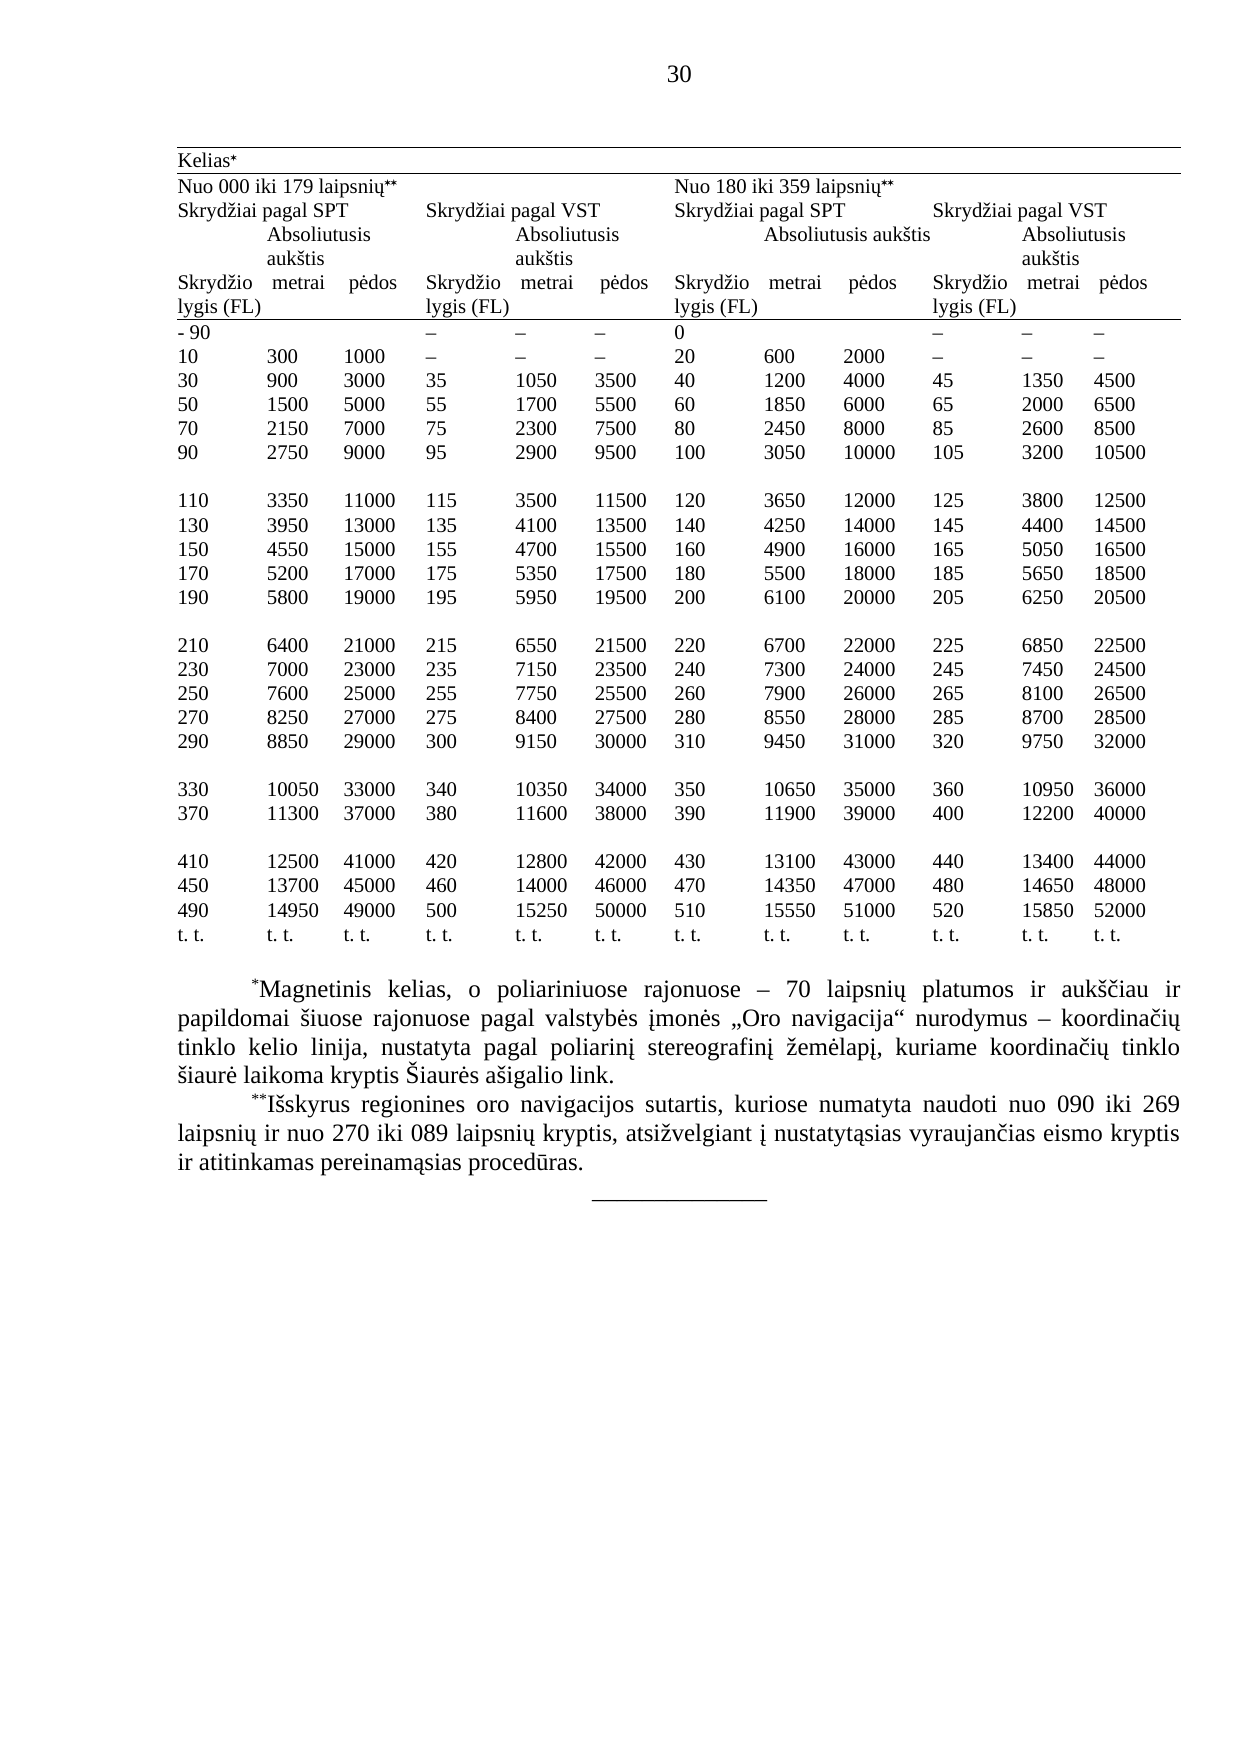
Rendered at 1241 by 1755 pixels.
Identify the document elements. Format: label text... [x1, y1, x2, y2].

table_cell [674, 222, 763, 270]
table_cell metrai [515, 270, 594, 318]
table_cell – – 45 65 85 105 [933, 320, 1022, 464]
table_cell – – 4500 6500 8500 10500 [1094, 320, 1181, 464]
table_cell [515, 753, 594, 777]
table_cell 2000 4000 6000 8000 10000 [843, 320, 932, 464]
table_cell 13100 14350 15550 t. t. [764, 849, 843, 946]
table_cell metrai [1022, 270, 1094, 318]
table_cell 3650 4250 4900 5500 6100 [764, 489, 843, 633]
table_cell 410 450 490 t. t. [177, 849, 267, 946]
table_cell [1022, 753, 1094, 777]
text **Išskyrus regionines oro navigacijos sutartis, kuriose numatyta naudoti nuo 090 iki 269 laipsnių ir nuo 270 iki 089 laipsnių kryptis, atsižvelgiant į nustatytąsias vyraujančias eismo kryptis ir atitinkamas pereinamąsias procedūras. [177, 1089, 1181, 1176]
table_cell pėdos [343, 270, 426, 318]
table_cell 12000 14000 16000 18000 20000 [843, 489, 932, 633]
table_header Kelias [177, 148, 1181, 172]
table_cell [426, 753, 515, 777]
table_cell [267, 825, 343, 849]
table_cell 350 390 [674, 777, 763, 825]
table_cell Nuo 180 iki 359 laipsnių [674, 174, 1181, 198]
table_cell Skrydžio lygis (FL) [177, 270, 267, 318]
table_cell [764, 825, 843, 849]
table_cell 340 380 [426, 777, 515, 825]
table_cell [933, 753, 1022, 777]
table_cell 11500 13500 15500 17500 19500 [595, 489, 674, 633]
table_cell 12500 14500 16500 18500 20500 [1094, 489, 1181, 633]
table_cell 6700 7300 7900 8550 9450 [764, 633, 843, 753]
table_cell 3500 4100 4700 5350 5950 [515, 489, 594, 633]
table_cell Absoliutusis aukštis [1022, 222, 1181, 270]
table_cell [267, 753, 343, 777]
table_cell [595, 825, 674, 849]
table_cell [674, 825, 763, 849]
table_cell 10350 11600 [515, 777, 594, 825]
table_cell 6850 7450 8100 8700 9750 [1022, 633, 1094, 753]
table_cell 22000 24000 26000 28000 31000 [843, 633, 932, 753]
table_cell [933, 222, 1022, 270]
table_cell Skrydžiai pagal SPT [674, 198, 932, 222]
table_cell [343, 825, 426, 849]
table_cell [177, 825, 267, 849]
table_cell [426, 825, 515, 849]
table_cell [674, 464, 763, 488]
table_cell 13400 14650 15850 t. t. [1022, 849, 1094, 946]
table_cell [177, 222, 267, 270]
table_cell 125 145 165 185 205 [933, 489, 1022, 633]
table_cell – – 3500 5500 7500 9500 [595, 320, 674, 464]
table_cell [1022, 464, 1094, 488]
table_cell pėdos [843, 270, 932, 318]
table_cell 44000 48000 52000 t. t. [1094, 849, 1181, 946]
table_cell 1000 3000 5000 7000 9000 [343, 320, 426, 464]
table_cell Skrydžiai pagal VST [426, 198, 674, 222]
table_cell Absoliutusis aukštis [267, 222, 426, 270]
table_cell Skrydžiai pagal SPT [177, 198, 426, 222]
table_cell 220 240 260 280 310 [674, 633, 763, 753]
table_cell metrai [267, 270, 343, 318]
table_cell Absoliutusis aukštis [515, 222, 674, 270]
table_cell Skrydžio lygis (FL) [933, 270, 1022, 318]
table_cell [933, 464, 1022, 488]
table_cell [595, 464, 674, 488]
table_cell 6550 7150 7750 8400 9150 [515, 633, 594, 753]
table_cell [177, 464, 267, 488]
table_cell [267, 464, 343, 488]
text *Magnetinis kelias, o poliariniuose rajonuose – 70 laipsnių platumos ir aukščiau ir papildomai šiuose rajonuose pagal valstybės įmonės „Oro navigacija“ nurodymus – koordinačių tinklo kelio linija, nustatyta pagal poliarinį stereografinį žemėlapį, kuriame koordinačių tinklo šiaurė laikoma kryptis Šiaurės ašigalio link. [177, 974, 1181, 1089]
table_cell [595, 753, 674, 777]
table_cell 210 230 250 270 290 [177, 633, 267, 753]
table_cell 3800 4400 5050 5650 6250 [1022, 489, 1094, 633]
table_cell [426, 464, 515, 488]
table_cell 120 140 160 180 200 [674, 489, 763, 633]
table_cell 600 1200 1850 2450 3050 [764, 320, 843, 464]
table_cell – – 1350 2000 2600 3200 [1022, 320, 1094, 464]
table_cell [843, 825, 932, 849]
table_cell [933, 825, 1022, 849]
table_cell 12800 14000 15250 t. t. [515, 849, 594, 946]
table_cell [343, 464, 426, 488]
table_cell 36000 40000 [1094, 777, 1181, 825]
table_cell 33000 37000 [343, 777, 426, 825]
table_cell 21000 23000 25000 27000 29000 [343, 633, 426, 753]
table_cell 225 245 265 285 320 [933, 633, 1022, 753]
table_cell 22500 24500 26500 28500 32000 [1094, 633, 1181, 753]
table_cell Skrydžio lygis (FL) [426, 270, 515, 318]
table_cell 360 400 [933, 777, 1022, 825]
table_cell [426, 222, 515, 270]
table_cell Skrydžiai pagal VST [933, 198, 1181, 222]
table_cell 11000 13000 15000 17000 19000 [343, 489, 426, 633]
table_cell pėdos [1094, 270, 1181, 318]
table_cell – – 1050 1700 2300 2900 [515, 320, 594, 464]
table_cell [177, 753, 267, 777]
table_cell pėdos [595, 270, 674, 318]
table_cell [843, 753, 932, 777]
table_cell 420 460 500 t. t. [426, 849, 515, 946]
table_cell 110 130 150 170 190 [177, 489, 267, 633]
table_cell Absoliutusis aukštis [764, 222, 932, 270]
table_cell metrai [764, 270, 843, 318]
table_cell 430 470 510 t. t. [674, 849, 763, 946]
table_cell [1094, 753, 1181, 777]
table_cell 115 135 155 175 195 [426, 489, 515, 633]
table_cell [674, 753, 763, 777]
table_cell 6400 7000 7600 8250 8850 [267, 633, 343, 753]
table_cell 21500 23500 25500 27500 30000 [595, 633, 674, 753]
table_cell [343, 753, 426, 777]
table_cell 10650 11900 [764, 777, 843, 825]
table_cell [764, 753, 843, 777]
table_cell [1022, 825, 1094, 849]
table_cell 3350 3950 4550 5200 5800 [267, 489, 343, 633]
table_cell 440 480 520 t. t. [933, 849, 1022, 946]
table_cell Skrydžio lygis (FL) [674, 270, 763, 318]
table_cell 35000 39000 [843, 777, 932, 825]
table_cell 41000 45000 49000 t. t. [343, 849, 426, 946]
table_cell [764, 464, 843, 488]
table_cell 43000 47000 51000 t. t. [843, 849, 932, 946]
table_cell 42000 46000 50000 t. t. [595, 849, 674, 946]
table_cell [1094, 464, 1181, 488]
table_cell [515, 825, 594, 849]
table_cell 330 370 [177, 777, 267, 825]
table_cell [843, 464, 932, 488]
table_cell Nuo 000 iki 179 laipsnių [177, 174, 674, 198]
table_cell 0 20 40 60 80 100 [674, 320, 763, 464]
table_cell 12500 13700 14950 t. t. [267, 849, 343, 946]
table_cell 10050 11300 [267, 777, 343, 825]
table_cell [1094, 825, 1181, 849]
table_cell 10950 12200 [1022, 777, 1094, 825]
table_cell [515, 464, 594, 488]
table_cell - 90 10 30 50 70 90 [177, 320, 267, 464]
table_cell 34000 38000 [595, 777, 674, 825]
text ______________ [177, 1176, 1181, 1204]
table_cell 300 900 1500 2150 2750 [267, 320, 343, 464]
table_cell – – 35 55 75 95 [426, 320, 515, 464]
table_cell 215 235 255 275 300 [426, 633, 515, 753]
